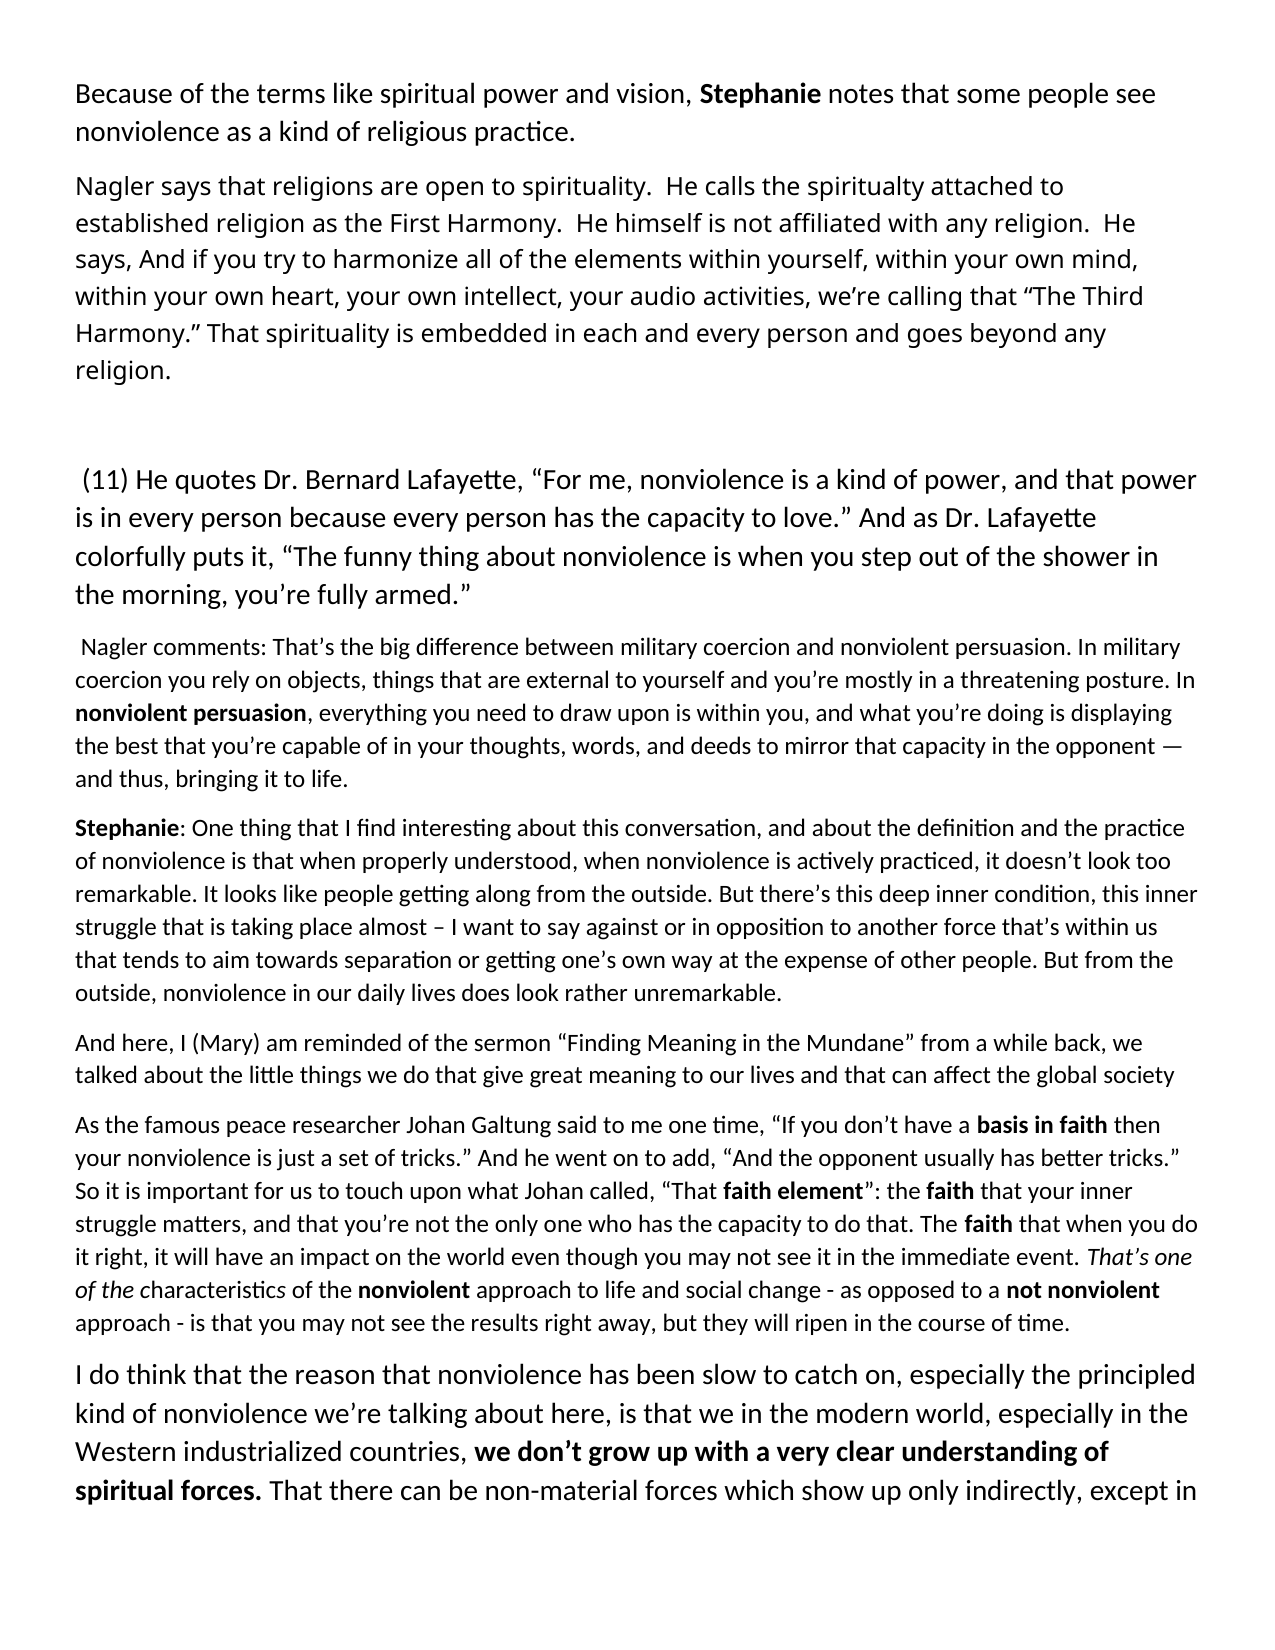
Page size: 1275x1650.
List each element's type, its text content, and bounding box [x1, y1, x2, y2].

text Nagler comments: That’s the big difference between military coercion and nonviolent persuasion. In military coercion you rely on objects, things that are external to yourself and you’re mostly in a threatening posture. In nonviolent persuasion, everything you need to draw upon is within you, and what you’re doing is displaying the best that you’re capable of in your thoughts, words, and deeds to mirror that capacity in the opponent — and thus, bringing it to life. [75, 631, 1200, 793]
text I do think that the reason that nonviolence has been slow to catch on, especially the principled kind of nonviolence we’re talking about here, is that we in the modern world, especially in the Western industrialized countries, we don’t grow up with a very clear understanding of spiritual forces. That there can be non-material forces which show up only indirectly, except in [75, 1356, 1200, 1507]
text Nagler says that religions are open to spirituality. He calls the spiritualty attached to established religion as the First Harmony. He himself is not affiliated with any religion. He says, And if you try to harmonize all of the elements within yourself, within your own mind, within your own heart, your own intellect, your audio activities, we’re calling that “The Third Harmony.” That spirituality is embedded in each and every person and goes beyond any religion. [75, 168, 1200, 386]
text And here, I (Mary) am reminded of the sermon “Finding Meaning in the Mundane” from a while back, we talked about the little things we do that give great meaning to our lives and that can affect the global society [75, 1027, 1200, 1090]
text Because of the terms like spiritual power and vision, Stephanie notes that some people see nonviolence as a kind of religious practice. [75, 75, 1200, 149]
text (11) He quotes Dr. Bernard Lafayette, “For me, nonviolence is a kind of power, and that power is in every person because every person has the capacity to love.” And as Dr. Lafayette colorfully puts it, “The funny thing about nonviolence is when you step out of the shower in the morning, you’re fully armed.” [75, 461, 1200, 612]
text As the famous peace researcher Johan Galtung said to me one time, “If you don’t have a basis in faith then your nonviolence is just a set of tricks.” And he went on to add, “And the opponent usually has better tricks.” So it is important for us to touch upon what Johan called, “That faith element”: the faith that your inner struggle matters, and that you’re not the only one who has the capacity to do that. The faith that when you do it right, it will have an impact on the world even though you may not see it in the immediate event. That’s one of the characteristics of the nonviolent approach to life and social change - as opposed to a not nonviolent approach - is that you may not see the results right away, but they will ripen in the course of time. [75, 1109, 1200, 1337]
text Stephanie: One thing that I find interesting about this conversation, and about the definition and the practice of nonviolence is that when properly understood, when nonviolence is actively practiced, it doesn’t look too remarkable. It looks like people getting along from the outside. But there’s this deep inner condition, this inner struggle that is taking place almost – I want to say against or in opposition to another force that’s within us that tends to aim towards separation or getting one’s own way at the expense of other people. But from the outside, nonviolence in our daily lives does look rather unremarkable. [75, 813, 1200, 1008]
